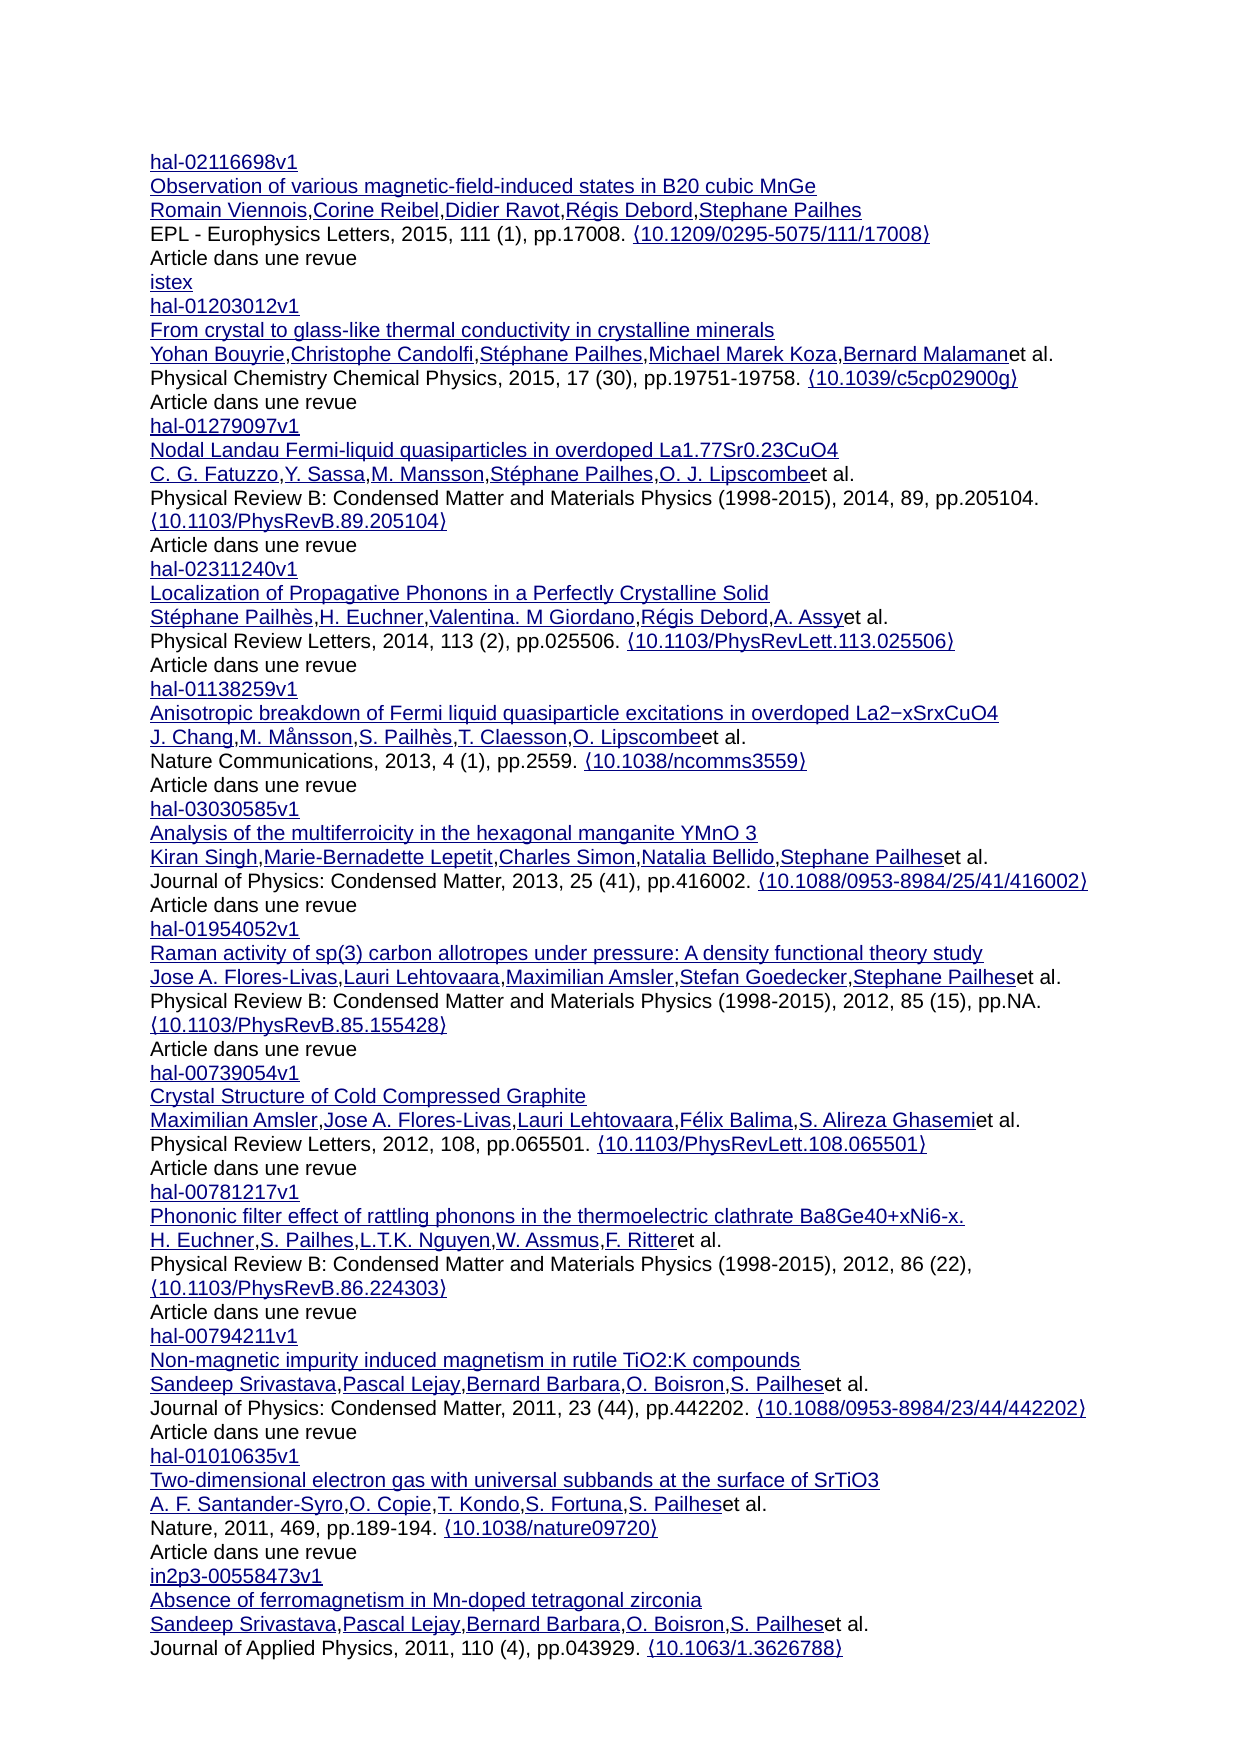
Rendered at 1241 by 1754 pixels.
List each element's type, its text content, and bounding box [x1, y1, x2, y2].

table_cell Absence of ferromagnetism in Mn-doped tetragonal zirconia Sandeep Srivastava,Pascal Lejay,Bernard Barbara,O. Boisron,S. Pailheset al. Journal of Applied Physics, 2011, 110 (4), pp.043929. ⟨10.1063/1.3626788⟩ [150, 1588, 1090, 1659]
table_cell Raman activity of sp(3) carbon allotropes under pressure: A density functional theory study Jose A. Flores-Livas,Lauri Lehtovaara,Maximilian Amsler,Stefan Goedecker,Stephane Pailheset al. Physical Review B: Condensed Matter and Materials Physics (1998-2015), 2012, 85 (15), pp.NA. ⟨10.1103/PhysRevB.85.155428⟩ Article dans une revue hal-00739054v1 [150, 941, 1090, 1084]
table_cell From crystal to glass-like thermal conductivity in crystalline minerals Yohan Bouyrie,Christophe Candolfi,Stéphane Pailhes,Michael Marek Koza,Bernard Malamanet al. Physical Chemistry Chemical Physics, 2015, 17 (30), pp.19751-19758. ⟨10.1039/c5cp02900g⟩ Article dans une revue hal-01279097v1 [150, 318, 1090, 437]
table_cell Crystal Structure of Cold Compressed Graphite Maximilian Amsler,Jose A. Flores-Livas,Lauri Lehtovaara,Félix Balima,S. Alireza Ghasemiet al. Physical Review Letters, 2012, 108, pp.065501. ⟨10.1103/PhysRevLett.108.065501⟩ Article dans une revue hal-00781217v1 [150, 1084, 1090, 1204]
table_cell Phononic filter effect of rattling phonons in the thermoelectric clathrate Ba8Ge40+xNi6-x. H. Euchner,S. Pailhes,L.T.K. Nguyen,W. Assmus,F. Ritteret al. Physical Review B: Condensed Matter and Materials Physics (1998-2015), 2012, 86 (22), ⟨10.1103/PhysRevB.86.224303⟩ Article dans une revue hal-00794211v1 [150, 1204, 1090, 1348]
table_cell Observation of various magnetic-field-induced states in B20 cubic MnGe Romain Viennois,Corine Reibel,Didier Ravot,Régis Debord,Stephane Pailhes EPL - Europhysics Letters, 2015, 111 (1), pp.17008. ⟨10.1209/0295-5075/111/17008⟩ Article dans une revue istex hal-01203012v1 [150, 174, 1090, 318]
table_cell Localization of Propagative Phonons in a Perfectly Crystalline Solid Stéphane Pailhès,H. Euchner,Valentina. M Giordano,Régis Debord,A. Assyet al. Physical Review Letters, 2014, 113 (2), pp.025506. ⟨10.1103/PhysRevLett.113.025506⟩ Article dans une revue hal-01138259v1 [150, 581, 1090, 701]
table_cell Two-dimensional electron gas with universal subbands at the surface of SrTiO3 A. F. Santander-Syro,O. Copie,T. Kondo,S. Fortuna,S. Pailheset al. Nature, 2011, 469, pp.189-194. ⟨10.1038/nature09720⟩ Article dans une revue in2p3-00558473v1 [150, 1468, 1090, 1587]
table_cell Anisotropic breakdown of Fermi liquid quasiparticle excitations in overdoped La2−xSrxCuO4 J. Chang,M. Månsson,S. Pailhès,T. Claesson,O. Lipscombeet al. Nature Communications, 2013, 4 (1), pp.2559. ⟨10.1038/ncomms3559⟩ Article dans une revue hal-03030585v1 [150, 701, 1090, 821]
table_cell Analysis of the multiferroicity in the hexagonal manganite YMnO 3 Kiran Singh,Marie-Bernadette Lepetit,Charles Simon,Natalia Bellido,Stephane Pailheset al. Journal of Physics: Condensed Matter, 2013, 25 (41), pp.416002. ⟨10.1088/0953-8984/25/41/416002⟩ Article dans une revue hal-01954052v1 [150, 821, 1090, 941]
table_cell hal-02116698v1 [150, 150, 1090, 174]
table_cell Nodal Landau Fermi-liquid quasiparticles in overdoped La1.77Sr0.23CuO4 C. G. Fatuzzo,Y. Sassa,M. Mansson,Stéphane Pailhes,O. J. Lipscombeet al. Physical Review B: Condensed Matter and Materials Physics (1998-2015), 2014, 89, pp.205104. ⟨10.1103/PhysRevB.89.205104⟩ Article dans une revue hal-02311240v1 [150, 438, 1090, 581]
table_cell Non-magnetic impurity induced magnetism in rutile TiO2:K compounds Sandeep Srivastava,Pascal Lejay,Bernard Barbara,O. Boisron,S. Pailheset al. Journal of Physics: Condensed Matter, 2011, 23 (44), pp.442202. ⟨10.1088/0953-8984/23/44/442202⟩ Article dans une revue hal-01010635v1 [150, 1348, 1090, 1468]
